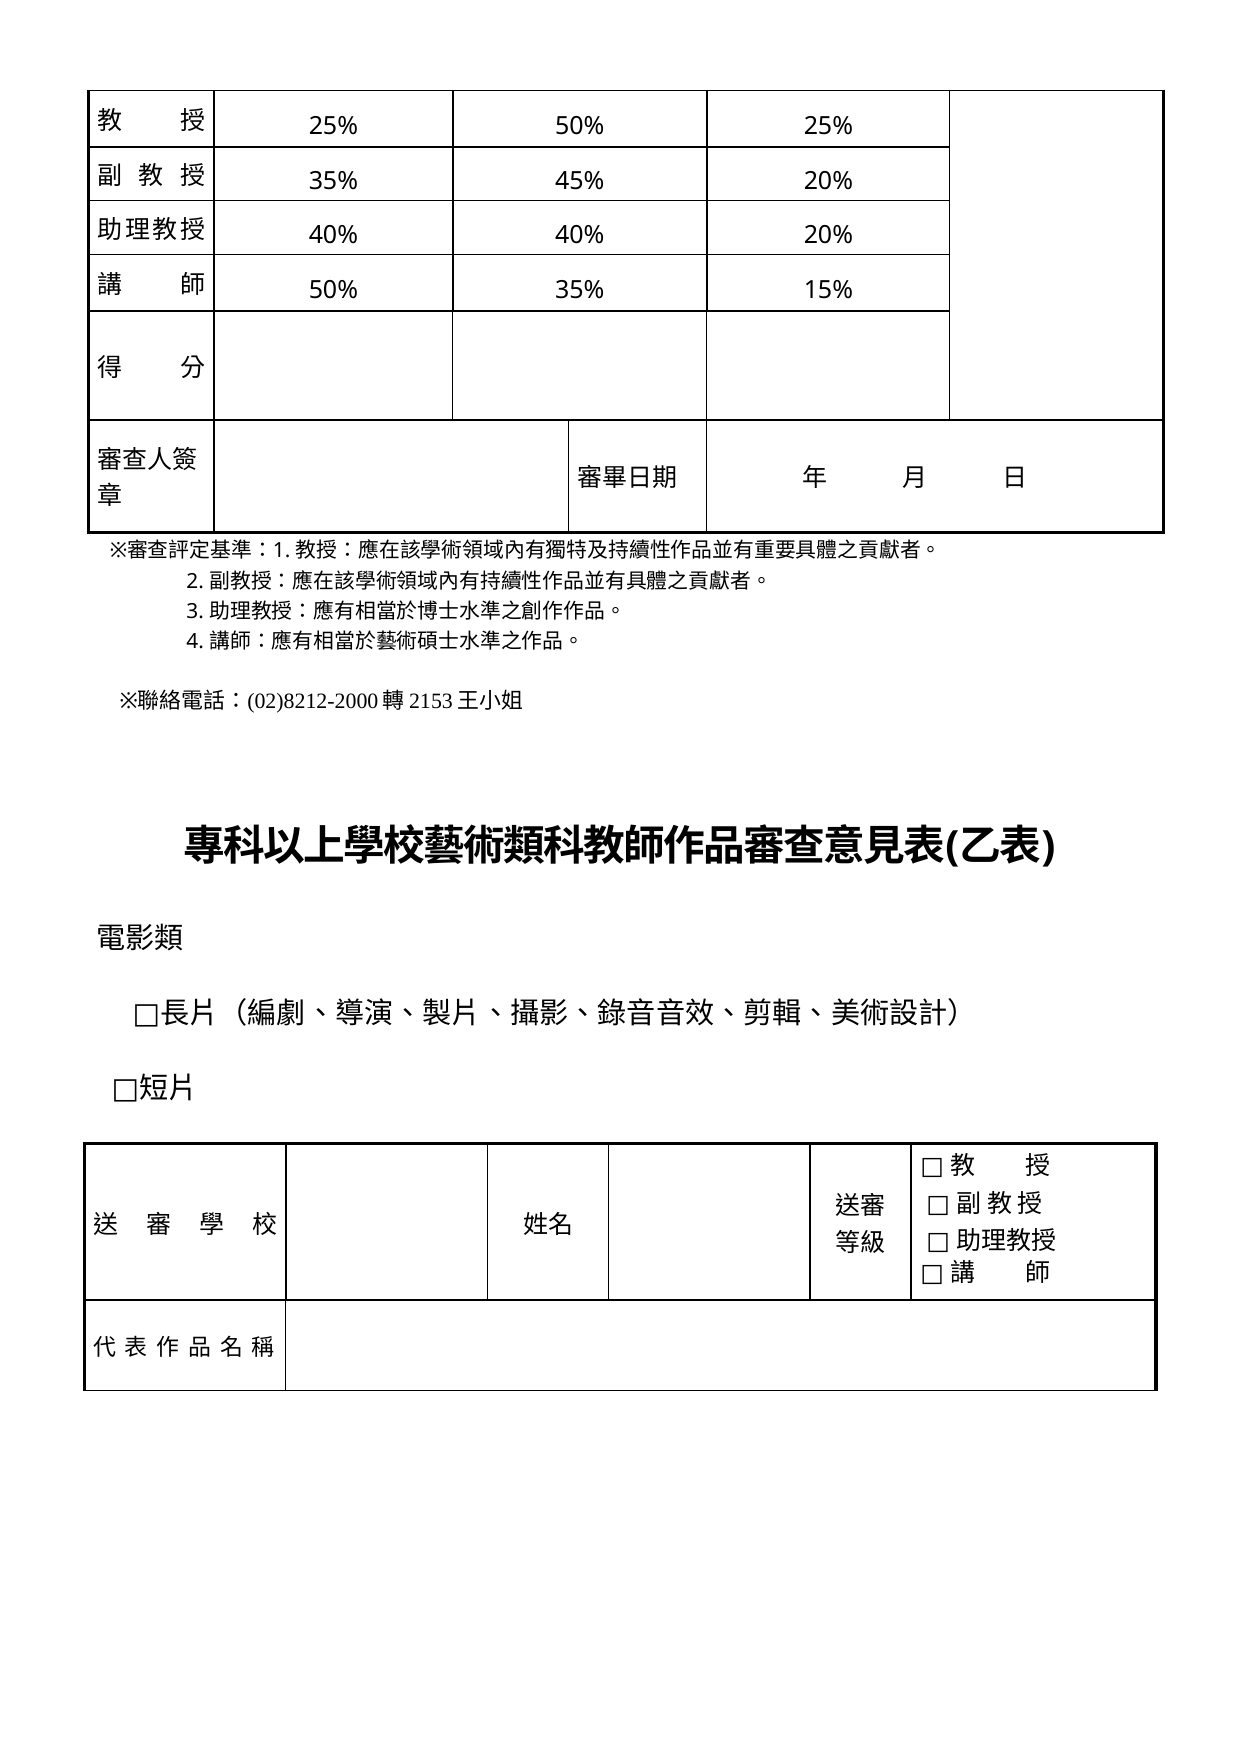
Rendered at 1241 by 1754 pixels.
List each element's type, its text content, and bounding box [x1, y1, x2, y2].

text □短片 [89, 1048, 1152, 1123]
table_cell 得分 [90, 312, 213, 419]
text 4. 講師：應有相當於藝術碩士水準之作品。 [89, 624, 1152, 655]
table_cell 審畢日期 [569, 421, 706, 531]
table_cell 年 月 日 [707, 421, 1162, 531]
text □長片（編劇、導演、製片、攝影、錄音音效、剪輯、美術設計） [89, 973, 1152, 1048]
table_cell [215, 312, 452, 419]
table_cell 20% [708, 148, 949, 199]
table_cell 15% [708, 255, 949, 310]
text 3. 助理教授：應有相當於博士水準之創作作品。 [89, 594, 1152, 624]
text 2. 副教授：應在該學術領域內有持續性作品並有具體之貢獻者。 [89, 564, 1152, 594]
text 電影類 [89, 898, 1152, 973]
table_cell 講師 [90, 255, 213, 310]
table_cell 助理教授 [90, 201, 213, 253]
table_cell 35% [454, 255, 706, 310]
table_cell 副教授 [90, 148, 213, 199]
table_cell 50% [215, 255, 452, 310]
table_header [287, 1145, 487, 1299]
table_cell 20% [708, 201, 949, 253]
table_cell 25% [215, 91, 452, 146]
table_cell 40% [215, 201, 452, 253]
table_cell [707, 312, 949, 419]
text 專科以上學校藝術類科教師作品審查意見表(乙表) [89, 804, 1152, 879]
table_cell 50% [454, 91, 706, 146]
text ※審查評定基準：1. 教授：應在該學術領域內有獨特及持續性作品並有重要具體之貢獻者。 [89, 534, 1152, 564]
table_cell 審查人簽章 [90, 421, 213, 531]
table_cell [453, 312, 706, 419]
table_cell 教授 [90, 91, 213, 146]
table_cell 35% [215, 148, 452, 199]
table_cell 代表作品名稱 [86, 1301, 285, 1389]
table_header 送審 等級 [811, 1145, 910, 1299]
table_cell [950, 91, 1162, 419]
table_cell [286, 1301, 1154, 1389]
text ※聯絡電話：(02)8212-2000轉2153王小姐 [89, 683, 1152, 715]
table_header 姓名 [488, 1145, 608, 1299]
table_header [609, 1145, 809, 1299]
table_cell 25% [708, 91, 949, 146]
table_cell 40% [454, 201, 706, 253]
table_cell [215, 421, 568, 531]
table_header 送審學校 [86, 1145, 285, 1299]
table_cell 45% [454, 148, 706, 199]
table_header □ 教 授 □ 副 教 授 □ 助理教授 □ 講 師 [912, 1145, 1154, 1299]
